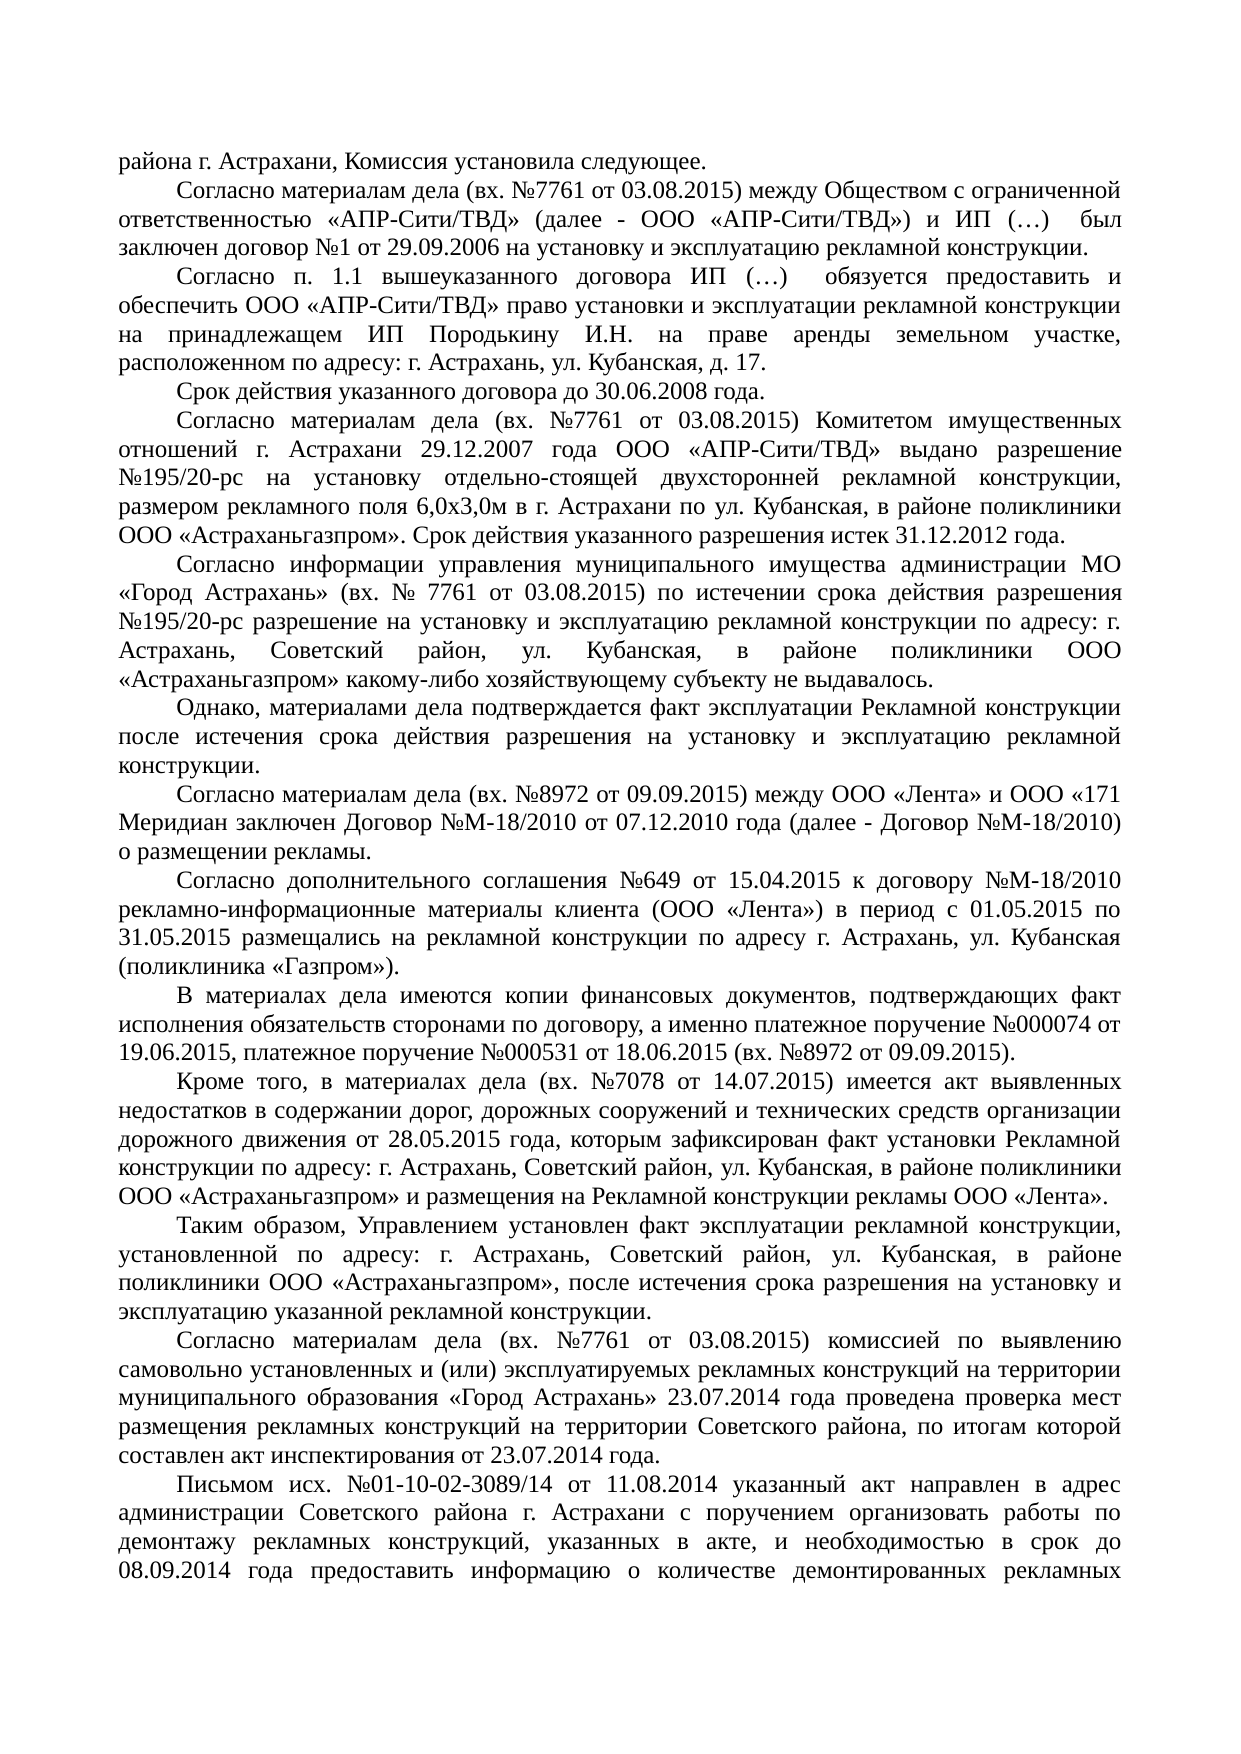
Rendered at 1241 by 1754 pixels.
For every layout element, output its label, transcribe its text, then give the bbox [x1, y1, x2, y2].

text В материалах дела имеются копии финансовых документов, подтверждающих факт исполнения обязательств сторонами по договору, а именно платежное поручение №000074 от 19.06.2015, платежное поручение №000531 от 18.06.2015 (вх. №8972 от 09.09.2015). [118, 980, 1122, 1066]
text Согласно п. 1.1 вышеуказанного договора ИП (…) обязуется предоставить и обеспечить ООО «АПР-Сити/ТВД» право установки и эксплуатации рекламной конструкции на принадлежащем ИП Породькину И.Н. на праве аренды земельном участке, расположенном по адресу: г. Астрахань, ул. Кубанская, д. 17. [118, 261, 1122, 376]
text Согласно материалам дела (вх. №8972 от 09.09.2015) между ООО «Лента» и ООО «171 Меридиан заключен Договор №М-18/2010 от 07.12.2010 года (далее - Договор №М-18/2010) о размещении рекламы. [118, 779, 1122, 865]
text Письмом исх. №01-10-02-3089/14 от 11.08.2014 указанный акт направлен в адрес администрации Советского района г. Астрахани с поручением организовать работы по демонтажу рекламных конструкций, указанных в акте, и необходимостью в срок до 08.09.2014 года предоставить информацию о количестве демонтированных рекламных [118, 1469, 1122, 1584]
text Согласно материалам дела (вх. №7761 от 03.08.2015) комиссией по выявлению самовольно установленных и (или) эксплуатируемых рекламных конструкций на территории муниципального образования «Город Астрахань» 23.07.2014 года проведена проверка мест размещения рекламных конструкций на территории Советского района, по итогам которой составлен акт инспектирования от 23.07.2014 года. [118, 1325, 1122, 1469]
text Согласно информации управления муниципального имущества администрации МО «Город Астрахань» (вх. № 7761 от 03.08.2015) по истечении срока действия разрешения №195/20-рс разрешение на установку и эксплуатацию рекламной конструкции по адресу: г. Астрахань, Советский район, ул. Кубанская, в районе поликлиники ООО «Астраханьгазпром» какому-либо хозяйствующему субъекту не выдавалось. [118, 549, 1122, 692]
text Согласно материалам дела (вх. №7761 от 03.08.2015) между Обществом с ограниченной ответственностью «АПР-Сити/ТВД» (далее - ООО «АПР-Сити/ТВД») и ИП (…) был заключен договор №1 от 29.09.2006 на установку и эксплуатацию рекламной конструкции. [118, 175, 1122, 261]
text Однако, материалами дела подтверждается факт эксплуатации Рекламной конструкции после истечения срока действия разрешения на установку и эксплуатацию рекламной конструкции. [118, 692, 1122, 779]
text Таким образом, Управлением установлен факт эксплуатации рекламной конструкции, установленной по адресу: г. Астрахань, Советский район, ул. Кубанская, в районе поликлиники ООО «Астраханьгазпром», после истечения срока разрешения на установку и эксплуатацию указанной рекламной конструкции. [118, 1210, 1122, 1325]
text Кроме того, в материалах дела (вх. №7078 от 14.07.2015) имеется акт выявленных недостатков в содержании дорог, дорожных сооружений и технических средств организации дорожного движения от 28.05.2015 года, которым зафиксирован факт установки Рекламной конструкции по адресу: г. Астрахань, Советский район, ул. Кубанская, в районе поликлиники ООО «Астраханьгазпром» и размещения на Рекламной конструкции рекламы ООО «Лента». [118, 1066, 1122, 1210]
text Согласно дополнительного соглашения №649 от 15.04.2015 к договору №М-18/2010 рекламно-информационные материалы клиента (ООО «Лента») в период с 01.05.2015 по 31.05.2015 размещались на рекламной конструкции по адресу г. Астрахань, ул. Кубанская (поликлиника «Газпром»). [118, 865, 1122, 980]
text Срок действия указанного договора до 30.06.2008 года. [118, 376, 1122, 405]
text района г. Астрахани, Комиссия установила следующее. [118, 146, 1122, 175]
text Согласно материалам дела (вх. №7761 от 03.08.2015) Комитетом имущественных отношений г. Астрахани 29.12.2007 года ООО «АПР-Сити/ТВД» выдано разрешение №195/20-рс на установку отдельно-стоящей двухсторонней рекламной конструкции, размером рекламного поля 6,0х3,0м в г. Астрахани по ул. Кубанская, в районе поликлиники ООО «Астраханьгазпром». Срок действия указанного разрешения истек 31.12.2012 года. [118, 405, 1122, 549]
